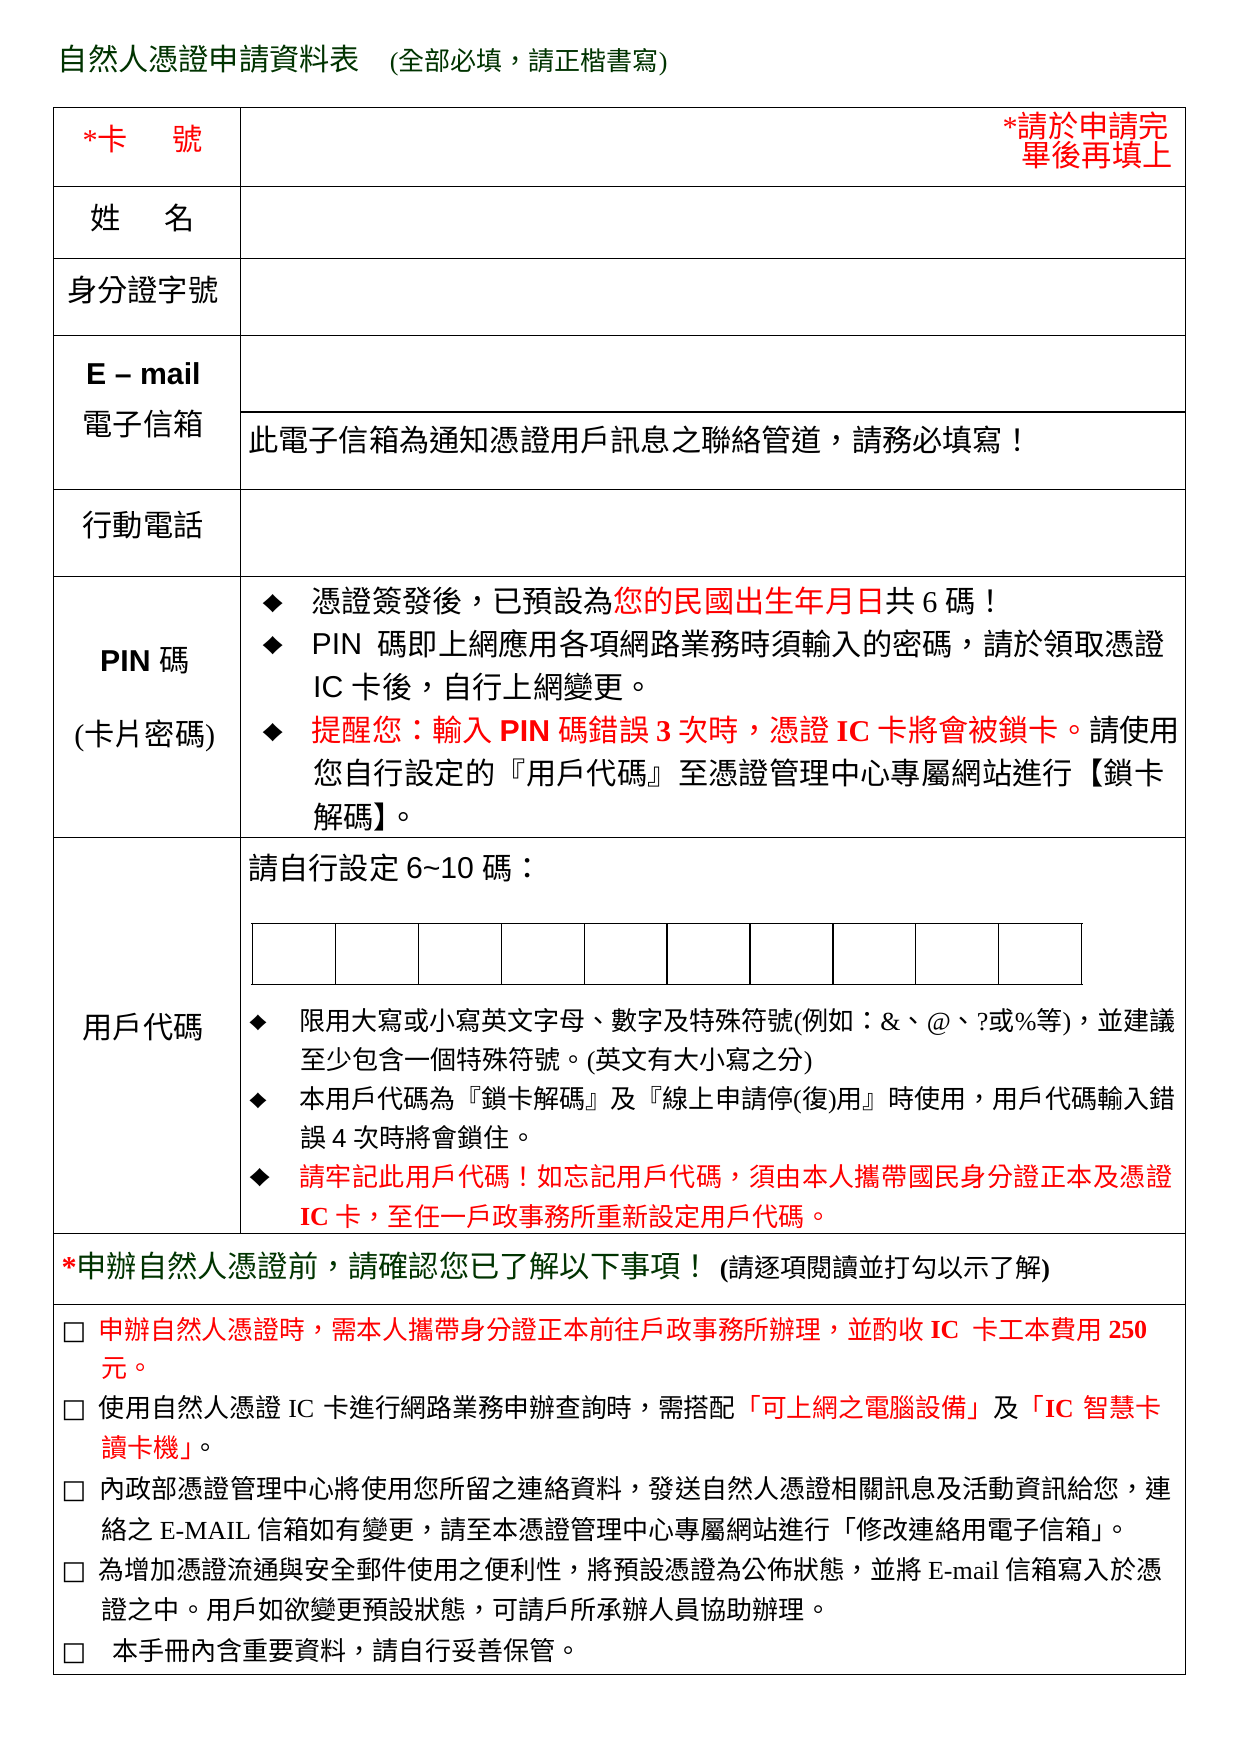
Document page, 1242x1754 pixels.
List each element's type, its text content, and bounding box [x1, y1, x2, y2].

table_cell ♦ 憑證簽發後，已預設為您的民國出生年月日共 6 碼！ ♦ PIN 碼即上網應用各項網路業務時須輸入的密碼，請於領取憑證 IC 卡後，自行上網變更。 ♦ 提醒您：輸入 PIN 碼錯誤 3 次時，憑證 IC 卡將會被鎖卡。請使用 您自行設定的『用戶代碼』至憑證管理中心專屬網站進行【鎖卡 解碼】。 [241, 577, 1185, 837]
text 自然人憑證申請資料表 (全部必填，請正楷書寫) [58, 35, 1204, 76]
table_cell 請自行設定 6~10 碼： ♦ 限用大寫或小寫英文字母、數字及特殊符號(例如：&、@、?或%等)，並建議 至少包含一個特殊符號。(英文有大小寫之分) ♦ 本用戶代碼為『鎖卡解碼』及『線上申請停(復)用』時使用，用戶代碼輸入錯 誤 4 次時將會鎖住。 ♦ 請牢記此用戶代碼！如忘記用戶代碼，須由本人攜帶國民身分證正本及憑證 IC 卡，至任一戶政事務所重新設定用戶代碼。 [241, 838, 1185, 1233]
table_header *請於申請完 畢後再填上 [241, 108, 1185, 186]
table_cell [241, 259, 1185, 335]
table_cell 行動電話 [54, 490, 240, 576]
table_cell 用戶代碼 [54, 838, 240, 1233]
table_cell □ 申辦自然人憑證時，需本人攜帶身分證正本前往戶政事務所辦理，並酌收 IC 卡工本費用 250 元。 □ 使用自然人憑證 IC 卡進行網路業務申辦查詢時，需搭配「可上網之電腦設備」及「IC 智慧卡 讀卡機」。 □ 內政部憑證管理中心將使用您所留之連絡資料，發送自然人憑證相關訊息及活動資訊給您，連 絡之 E-MAIL 信箱如有變更，請至本憑證管理中心專屬網站進行「修改連絡用電子信箱」。 □ 為增加憑證流通與安全郵件使用之便利性，將預設憑證為公佈狀態，並將 E-mail 信箱寫入於憑 證之中。用戶如欲變更預設狀態，可請戶所承辦人員協助辦理。 □ 本手冊內含重要資料，請自行妥善保管。 [54, 1305, 1185, 1674]
table_cell PIN 碼 (卡片密碼) [54, 577, 240, 837]
table_cell 此電子信箱為通知憑證用戶訊息之聯絡管道，請務必填寫！ [241, 413, 1185, 489]
table_cell 身分證字號 [54, 259, 240, 335]
table_cell *申辦自然人憑證前，請確認您已了解以下事項！ (請逐項閱讀並打勾以示了解) [54, 1234, 1185, 1304]
table_cell [241, 336, 1185, 411]
table_cell E – mail 電子信箱 [54, 336, 240, 489]
table_cell [241, 490, 1185, 576]
table_cell 姓 名 [54, 187, 240, 258]
table_header *卡 號 [54, 108, 240, 186]
table_cell [241, 187, 1185, 258]
